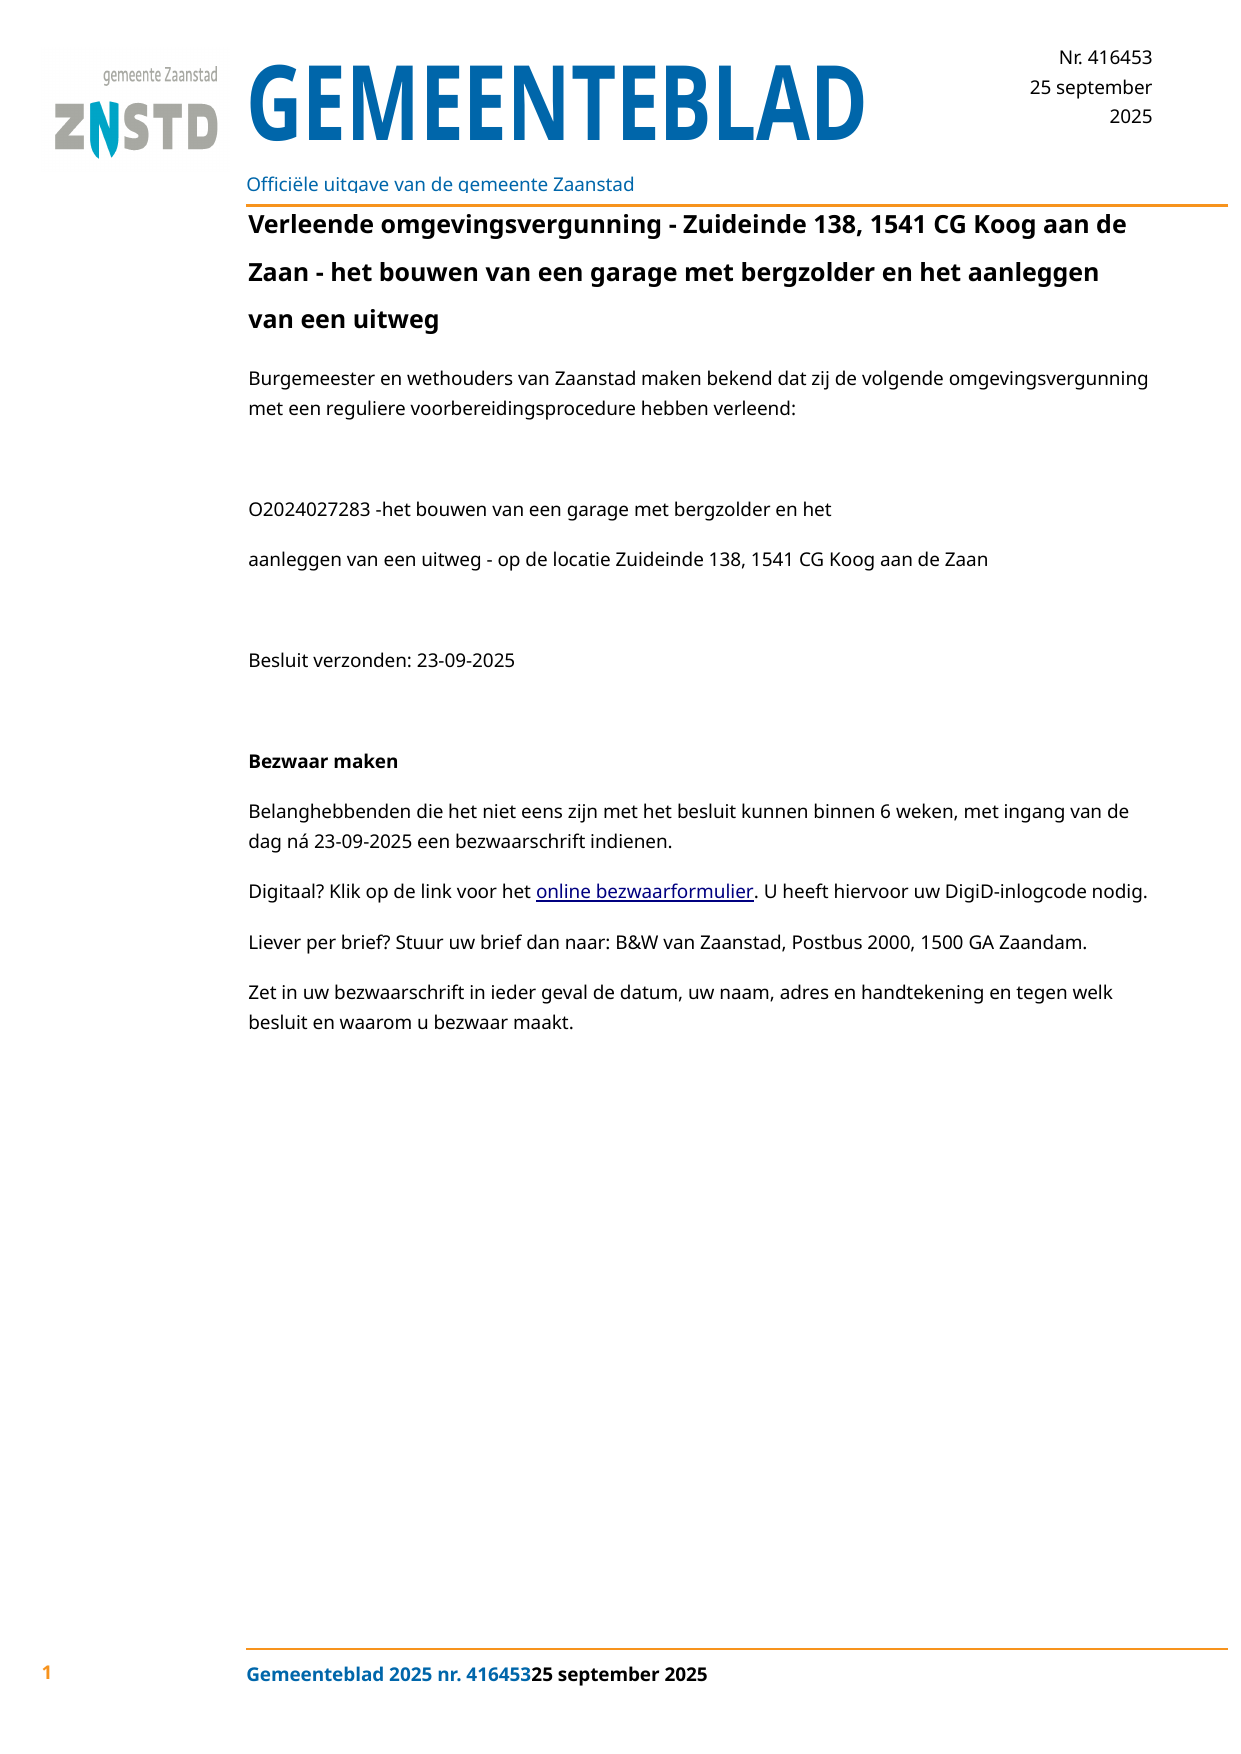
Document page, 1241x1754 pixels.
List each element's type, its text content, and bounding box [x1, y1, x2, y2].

text Bezwaar maken [248, 748, 1152, 774]
text Besluit verzonden: 23-09-2025 [248, 647, 1152, 673]
text Zet in uw bezwaarschrift in ieder geval de datum, uw naam, adres en handtekening en tegen welk besluit en waarom u bezwaar maakt. [248, 979, 1152, 1034]
picture [41, 47, 231, 172]
text Burgemeester en wethouders van Zaanstad maken bekend dat zij de volgende omgevingsvergunning met een reguliere voorbereidingsprocedure hebben verleend: [248, 366, 1152, 421]
text Verleende omgevingsvergunning - Zuideinde 138, 1541 CG Koog aan de Zaan - het bouwen van een garage met bergzolder en het aanleggen van een uitweg [248, 207, 1152, 336]
text Liever per brief? Stuur uw brief dan naar: B&W van Zaanstad, Postbus 2000, 1500 GA Zaandam. [248, 929, 1152, 954]
text aanleggen van een uitweg - op de locatie Zuideinde 138, 1541 CG Koog aan de Zaan [248, 546, 1152, 572]
text Belanghebbenden die het niet eens zijn met het besluit kunnen binnen 6 weken, met ingang van de dag ná 23-09-2025 een bezwaarschrift indienen. [248, 798, 1152, 854]
text Digitaal? Klik op de link voor het online bezwaarformulier. U heeft hiervoor uw DigiD-inlogcode nodig. [248, 878, 1152, 904]
text O2024027283 -het bouwen van een garage met bergzolder en het [248, 496, 1152, 522]
